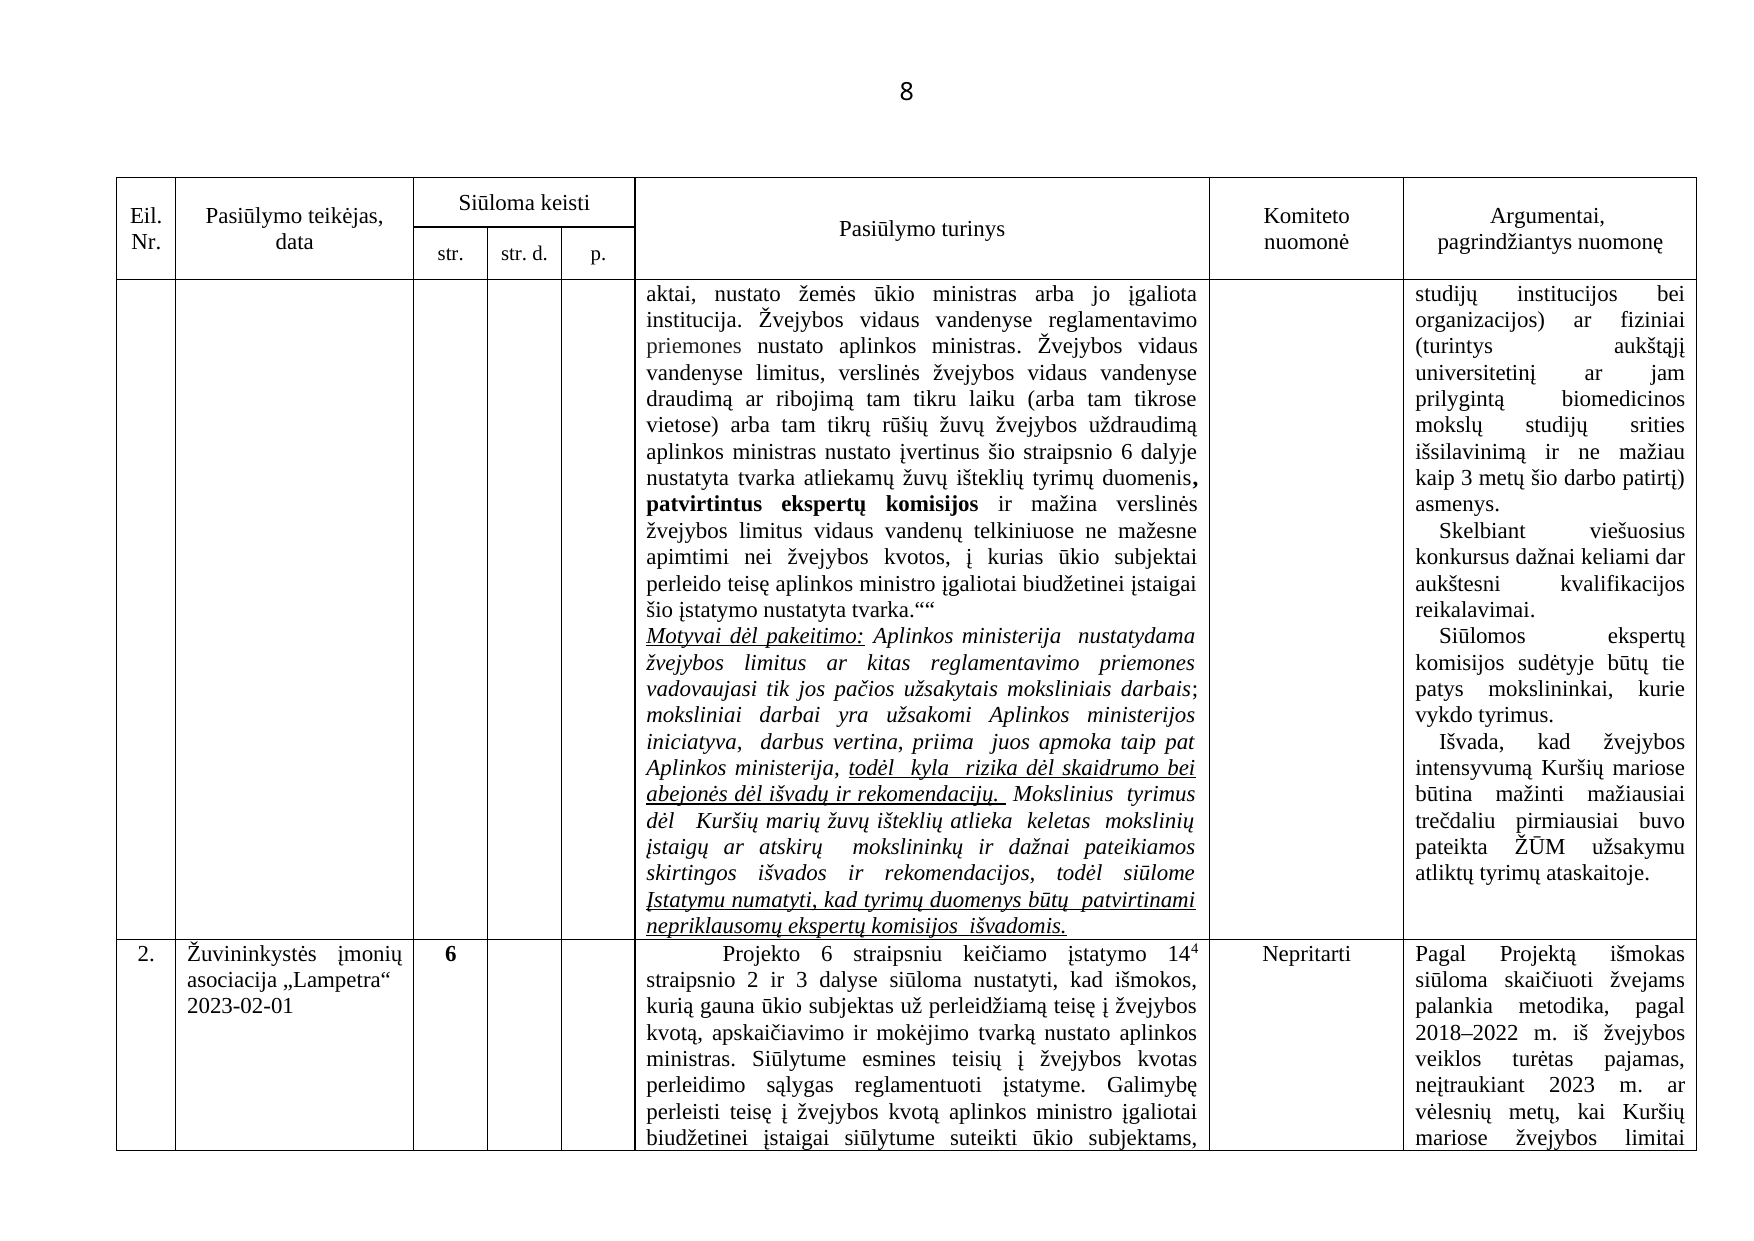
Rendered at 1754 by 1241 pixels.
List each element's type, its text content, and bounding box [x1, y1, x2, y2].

table_cell [176, 280, 413, 938]
table_cell 6 [414, 940, 487, 1150]
table_header Komiteto nuomonė [1210, 178, 1403, 279]
table_cell 2. [117, 940, 175, 1150]
table_cell [117, 280, 175, 938]
table_cell [562, 280, 634, 938]
table_cell str. [414, 228, 487, 279]
table_cell p. [562, 228, 634, 279]
table_cell Pagal Projekto 3 straipsnio 1 dalimi keičiamo įstatymo 14 straipsnio 1 dalies nuostatas, upinių nėgių, migruojančių ungurių ir seliavų verslinė žvejyba uždraudžiama. Kadangi perleidžiamosios teisės į upinių nėgių, seliavų ir migruojančių ungurių žvejybos vidaus vandenyse kvotas yra paskirtos 2022–2026 metams, migruojančių ungurių žvejybos dalyje upelių kvotos paskirtos iki 2025 m. imtinai, siūlytume galimybę perleisti teisę į žvejybos kvotą aplinkos ministro įgaliotai biudžetinei įstaigai suteikti ne tik žvejybą Kuršių mariose vykdantiems ūkio subjektams, bet visiems vidaus vandenyse verslinę žvejybą vykdžiusiems ūkio subjektams, jei, pagal Projekto nuostatas, jų vykdytą žvejybą numatoma uždrausti ar apriboti. Atsižvelgiant į tai, siūlytina Projekto 2 straipsniu keičiamo įstatymo 6 straipsnio 3 dalį išdėstyti taip: 3.“ Žvejybos jūrų vandenyse reglamentavimo priemones nustato Europos Sąjungos teisės aktai, o priemones, kurių nereglamentuoja Europos Sąjungos teisės aktai, nustato žemės ūkio ministras arba jo įgaliota institucija. Žvejybos vidaus vandenyse reglamentavimo priemones nustato aplinkos ministras. Žvejybos vidaus vandenyse limitus, verslinės žvejybos vidaus vandenyse draudimą ar ribojimą tam tikru laiku (arba tam tikrose vietose) arba tam tikrų rūšių žuvų žvejybos uždraudimą aplinkos ministras nustato įvertinus šio straipsnio 6 dalyje nustatyta tvarka atliekamų žuvų išteklių tyrimų duomenis, patvirtintus ekspertų komisijos ir mažina verslinės žvejybos limitus vidaus vandenų telkiniuose ne mažesne apimtimi nei žvejybos kvotos, į kurias ūkio subjektai perleido teisę aplinkos ministro įgaliotai biudžetinei įstaigai šio įstatymo nustatyta tvarka.““ Motyvai dėl pakeitimo: Aplinkos ministerija nustatydama žvejybos limitus ar kitas reglamentavimo priemones vadovaujasi tik jos pačios užsakytais moksliniais darbais; moksliniai darbai yra užsakomi Aplinkos ministerijos iniciatyva, darbus vertina, priima juos apmoka taip pat Aplinkos ministerija, todėl kyla rizika dėl skaidrumo bei abejonės dėl išvadų ir rekomendacijų. Mokslinius tyrimus dėl Kuršių marių žuvų išteklių atlieka keletas mokslinių įstaigų ar atskirų mokslininkų ir dažnai pateikiamos skirtingos išvados ir rekomendacijos, todėl siūlome Įstatymu numatyti, kad tyrimų duomenys būtų patvirtinami nepriklausomų ekspertų komisijos išvadomis. [636, 280, 1209, 938]
table_cell [488, 280, 561, 938]
table_cell [1210, 280, 1403, 938]
table_cell Nepritarti [1210, 940, 1403, 1150]
table_header Pasiūlymo turinys [636, 178, 1209, 279]
table_header Pasiūlymo teikėjas, data [176, 178, 413, 279]
table_header Eil. Nr. [117, 178, 175, 279]
table_cell [562, 940, 634, 1150]
table_header Siūloma keisti [414, 178, 634, 226]
table_cell studijų institucijos bei organizacijos) ar fiziniai (turintys aukštąjį universitetinį ar jam prilygintą biomedicinos mokslų studijų srities išsilavinimą ir ne mažiau kaip 3 metų šio darbo patirtį) asmenys. Skelbiant viešuosius konkursus dažnai keliami dar aukštesni kvalifikacijos reikalavimai. Siūlomos ekspertų komisijos sudėtyje būtų tie patys mokslininkai, kurie vykdo tyrimus. Išvada, kad žvejybos intensyvumą Kuršių mariose būtina mažinti mažiausiai trečdaliu pirmiausiai buvo pateikta ŽŪM užsakymu atliktų tyrimų ataskaitoje. [1404, 280, 1696, 938]
table_cell Žuvininkystės įmonių asociacija „Lampetra“ 2023-02-01 [176, 940, 413, 1150]
table_cell [488, 940, 561, 1150]
table_header Argumentai, pagrindžiantys nuomonę [1404, 178, 1696, 279]
table_cell [414, 280, 487, 938]
table_cell str. d. [488, 228, 561, 279]
